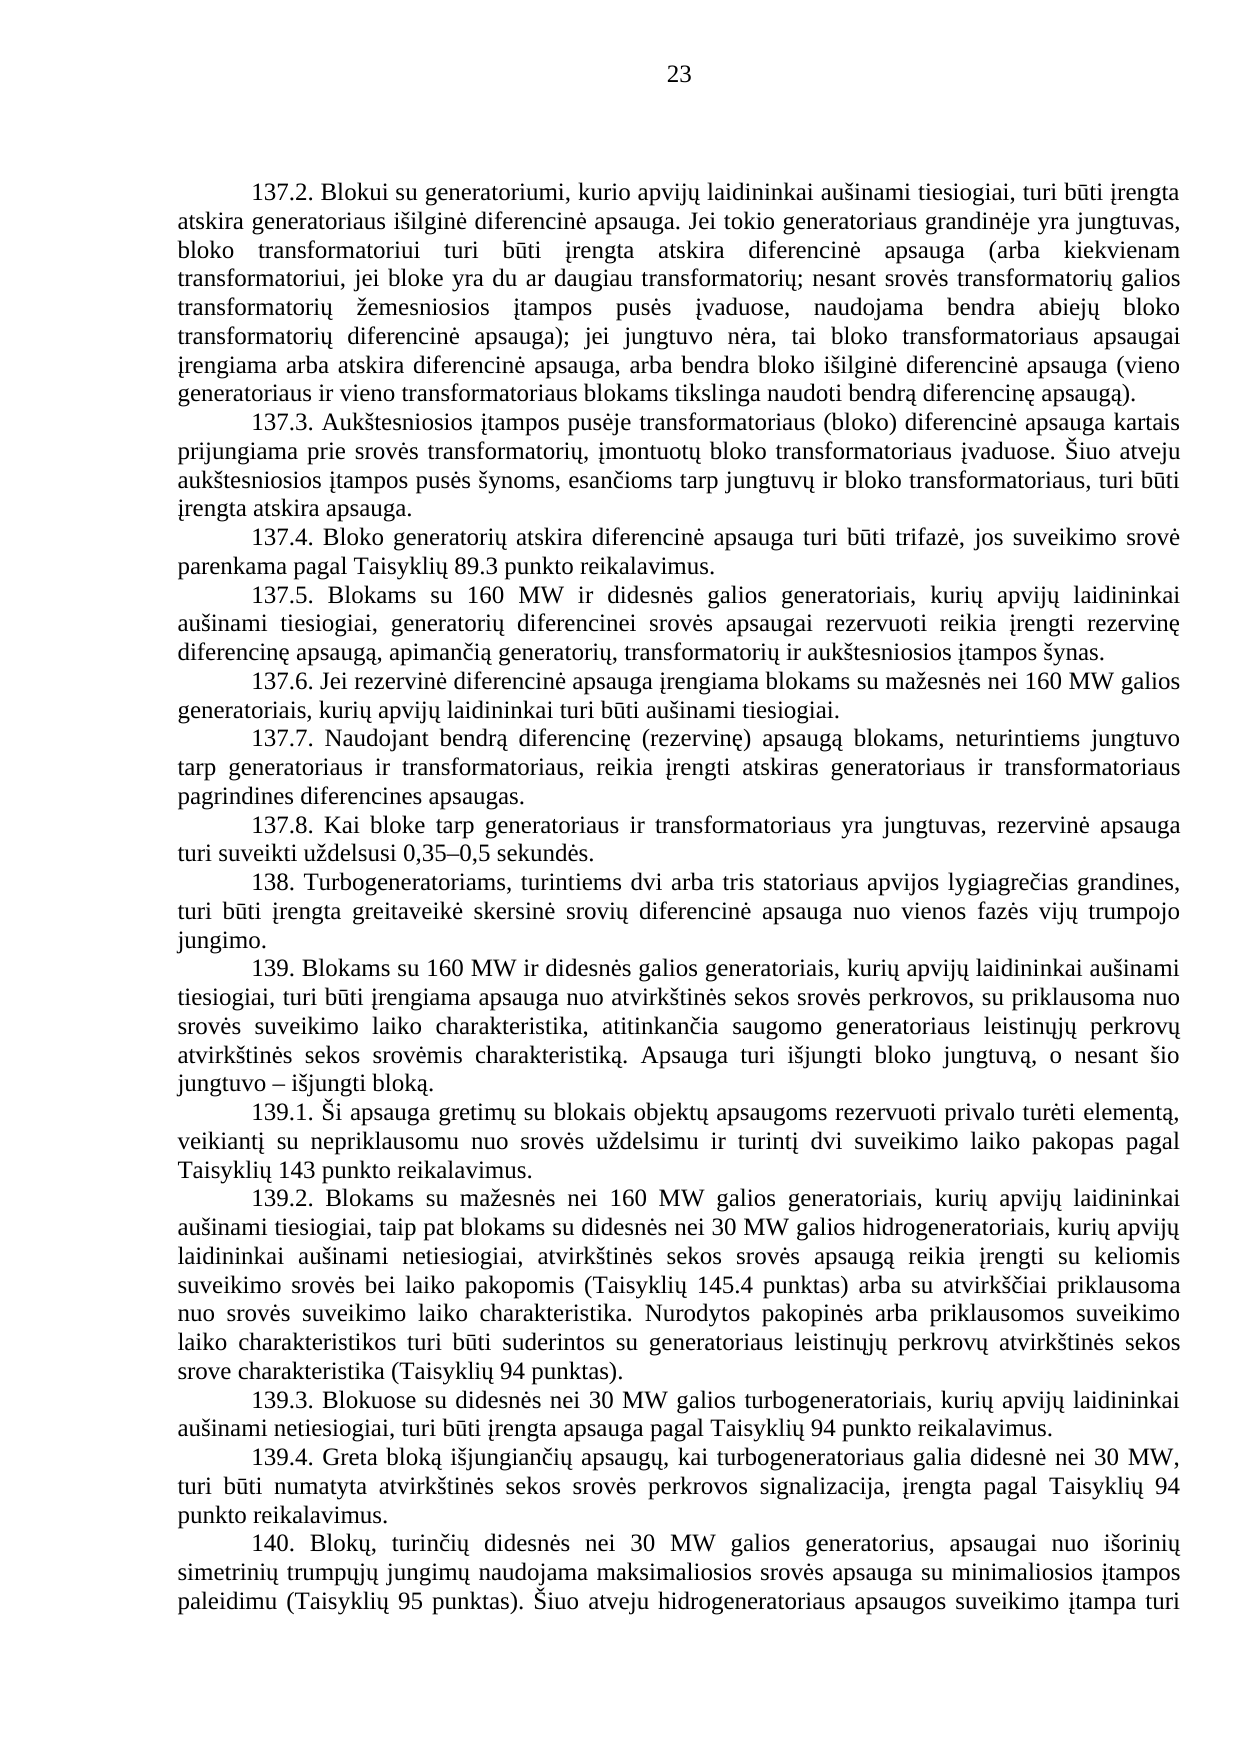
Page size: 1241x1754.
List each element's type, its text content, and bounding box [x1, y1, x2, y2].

text 139.4. Greta bloką išjungiančių apsaugų, kai turbogeneratoriaus galia didesnė nei 30 MW, turi būti numatyta atvirkštinės sekos srovės perkrovos signalizacija, įrengta pagal Taisyklių 94 punkto reikalavimus. [177, 1442, 1181, 1528]
text 138. Turbogeneratoriams, turintiems dvi arba tris statoriaus apvijos lygiagrečias grandines, turi būti įrengta greitaveikė skersinė srovių diferencinė apsauga nuo vienos fazės vijų trumpojo jungimo. [177, 867, 1181, 953]
text 137.2. Blokui su generatoriumi, kurio apvijų laidininkai aušinami tiesiogiai, turi būti įrengta atskira generatoriaus išilginė diferencinė apsauga. Jei tokio generatoriaus grandinėje yra jungtuvas, bloko transformatoriui turi būti įrengta atskira diferencinė apsauga (arba kiekvienam transformatoriui, jei bloke yra du ar daugiau transformatorių; nesant srovės transformatorių galios transformatorių žemesniosios įtampos pusės įvaduose, naudojama bendra abiejų bloko transformatorių diferencinė apsauga); jei jungtuvo nėra, tai bloko transformatoriaus apsaugai įrengiama arba atskira diferencinė apsauga, arba bendra bloko išilginė diferencinė apsauga (vieno generatoriaus ir vieno transformatoriaus blokams tikslinga naudoti bendrą diferencinę apsaugą). [177, 177, 1181, 407]
text 140. Blokų, turinčių didesnės nei 30 MW galios generatorius, apsaugai nuo išorinių simetrinių trumpųjų jungimų naudojama maksimaliosios srovės apsauga su minimaliosios įtampos paleidimu (Taisyklių 95 punktas). Šiuo atveju hidrogeneratoriaus apsaugos suveikimo įtampa turi [177, 1528, 1181, 1615]
text 139.3. Blokuose su didesnės nei 30 MW galios turbogeneratoriais, kurių apvijų laidininkai aušinami netiesiogiai, turi būti įrengta apsauga pagal Taisyklių 94 punkto reikalavimus. [177, 1385, 1181, 1442]
text 137.3. Aukštesniosios įtampos pusėje transformatoriaus (bloko) diferencinė apsauga kartais prijungiama prie srovės transformatorių, įmontuotų bloko transformatoriaus įvaduose. Šiuo atveju aukštesniosios įtampos pusės šynoms, esančioms tarp jungtuvų ir bloko transformatoriaus, turi būti įrengta atskira apsauga. [177, 407, 1181, 522]
text 137.4. Bloko generatorių atskira diferencinė apsauga turi būti trifazė, jos suveikimo srovė parenkama pagal Taisyklių 89.3 punkto reikalavimus. [177, 522, 1181, 580]
text 137.8. Kai bloke tarp generatoriaus ir transformatoriaus yra jungtuvas, rezervinė apsauga turi suveikti uždelsusi 0,35–0,5 sekundės. [177, 810, 1181, 867]
text 137.6. Jei rezervinė diferencinė apsauga įrengiama blokams su mažesnės nei 160 MW galios generatoriais, kurių apvijų laidininkai turi būti aušinami tiesiogiai. [177, 666, 1181, 723]
text 139. Blokams su 160 MW ir didesnės galios generatoriais, kurių apvijų laidininkai aušinami tiesiogiai, turi būti įrengiama apsauga nuo atvirkštinės sekos srovės perkrovos, su priklausoma nuo srovės suveikimo laiko charakteristika, atitinkančia saugomo generatoriaus leistinųjų perkrovų atvirkštinės sekos srovėmis charakteristiką. Apsauga turi išjungti bloko jungtuvą, o nesant šio jungtuvo – išjungti bloką. [177, 953, 1181, 1097]
text 137.7. Naudojant bendrą diferencinę (rezervinę) apsaugą blokams, neturintiems jungtuvo tarp generatoriaus ir transformatoriaus, reikia įrengti atskiras generatoriaus ir transformatoriaus pagrindines diferencines apsaugas. [177, 723, 1181, 810]
text 137.5. Blokams su 160 MW ir didesnės galios generatoriais, kurių apvijų laidininkai aušinami tiesiogiai, generatorių diferencinei srovės apsaugai rezervuoti reikia įrengti rezervinę diferencinę apsaugą, apimančią generatorių, transformatorių ir aukštesniosios įtampos šynas. [177, 580, 1181, 666]
text 139.2. Blokams su mažesnės nei 160 MW galios generatoriais, kurių apvijų laidininkai aušinami tiesiogiai, taip pat blokams su didesnės nei 30 MW galios hidrogeneratoriais, kurių apvijų laidininkai aušinami netiesiogiai, atvirkštinės sekos srovės apsaugą reikia įrengti su keliomis suveikimo srovės bei laiko pakopomis (Taisyklių 145.4 punktas) arba su atvirkščiai priklausoma nuo srovės suveikimo laiko charakteristika. Nurodytos pakopinės arba priklausomos suveikimo laiko charakteristikos turi būti suderintos su generatoriaus leistinųjų perkrovų atvirkštinės sekos srove charakteristika (Taisyklių 94 punktas). [177, 1183, 1181, 1385]
text 139.1. Ši apsauga gretimų su blokais objektų apsaugoms rezervuoti privalo turėti elementą, veikiantį su nepriklausomu nuo srovės uždelsimu ir turintį dvi suveikimo laiko pakopas pagal Taisyklių 143 punkto reikalavimus. [177, 1097, 1181, 1183]
